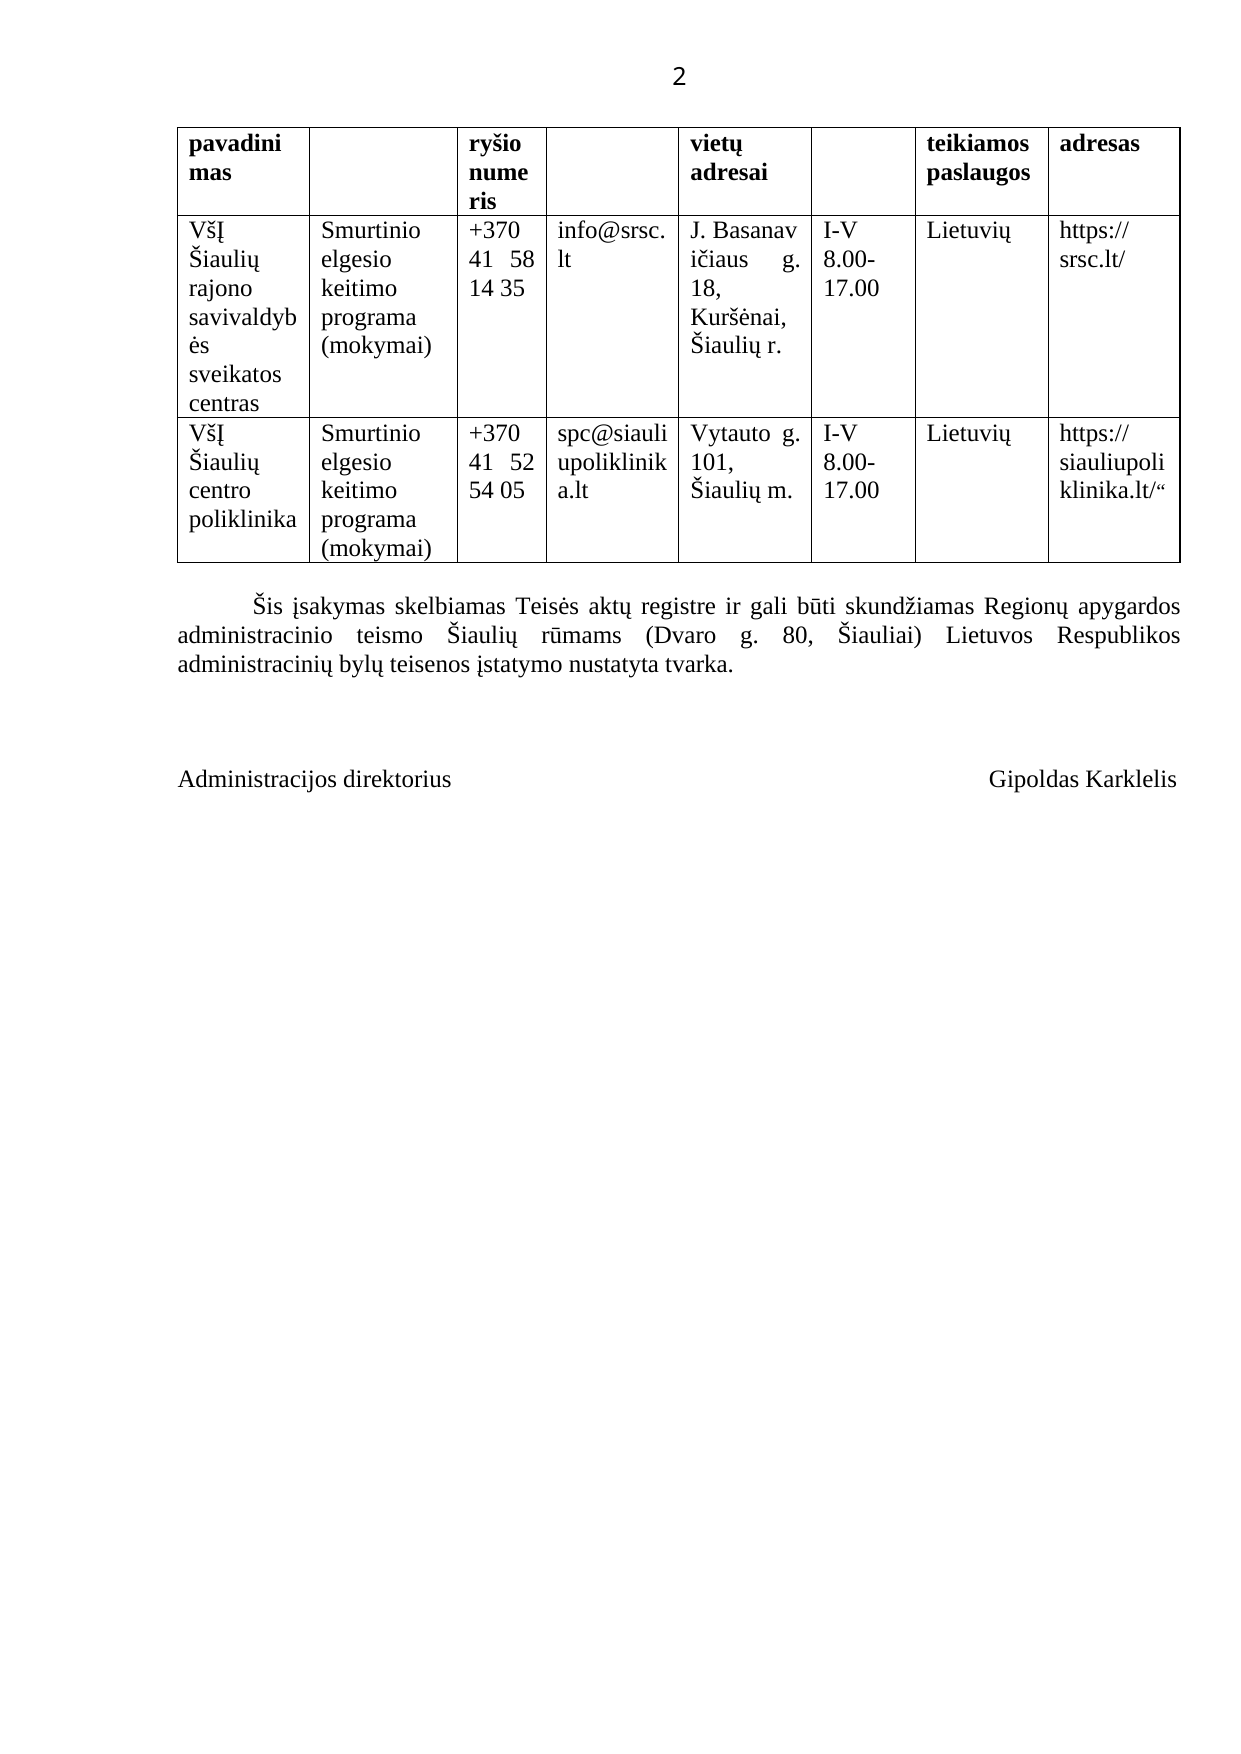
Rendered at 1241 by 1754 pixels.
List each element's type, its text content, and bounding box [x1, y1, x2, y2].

table_header [812, 128, 915, 214]
table_cell I-V 8.00-17.00 [812, 216, 915, 417]
table_cell VšĮ Šiaulių rajono savivaldybės sveikatos centras [178, 216, 309, 417]
table_cell VšĮ Šiaulių centro poliklinika [178, 418, 309, 562]
table_header teikiamos paslaugos [916, 128, 1048, 214]
table_header pavadinimas [178, 128, 309, 214]
table_cell https://srsc.lt/ [1049, 216, 1179, 417]
table_header [310, 128, 457, 214]
table_header ryšio numeris [458, 128, 546, 214]
table_header adresas [1049, 128, 1179, 214]
table_cell https://siauliupoliklinika.lt/“ [1049, 418, 1179, 562]
table_header [547, 128, 678, 214]
table_cell info@srsc.lt [547, 216, 678, 417]
table_cell Vytauto g. 101, Šiaulių m. [679, 418, 811, 562]
table_cell +370 41 52 54 05 [458, 418, 546, 562]
table_cell Lietuvių [916, 216, 1048, 417]
table_cell Smurtinio elgesio keitimo programa (mokymai) [310, 418, 457, 562]
text Šis įsakymas skelbiamas Teisės aktų registre ir gali būti skundžiamas Regionų apygardos administracinio teismo Šiaulių rūmams (Dvaro g. 80, Šiauliai) Lietuvos Respublikos administracinių bylų teisenos įstatymo nustatyta tvarka. [177, 591, 1181, 678]
table_cell J. Basanavičiaus g. 18, Kuršėnai, Šiaulių r. [679, 216, 811, 417]
text Administracijos direktorius Gipoldas Karklelis [177, 764, 1181, 793]
table_cell Lietuvių [916, 418, 1048, 562]
table_cell +370 41 58 14 35 [458, 216, 546, 417]
table_cell Smurtinio elgesio keitimo programa (mokymai) [310, 216, 457, 417]
table_cell I-V 8.00-17.00 [812, 418, 915, 562]
table_cell spc@siauliupoliklinika.lt [547, 418, 678, 562]
table_header vietų adresai [679, 128, 811, 214]
